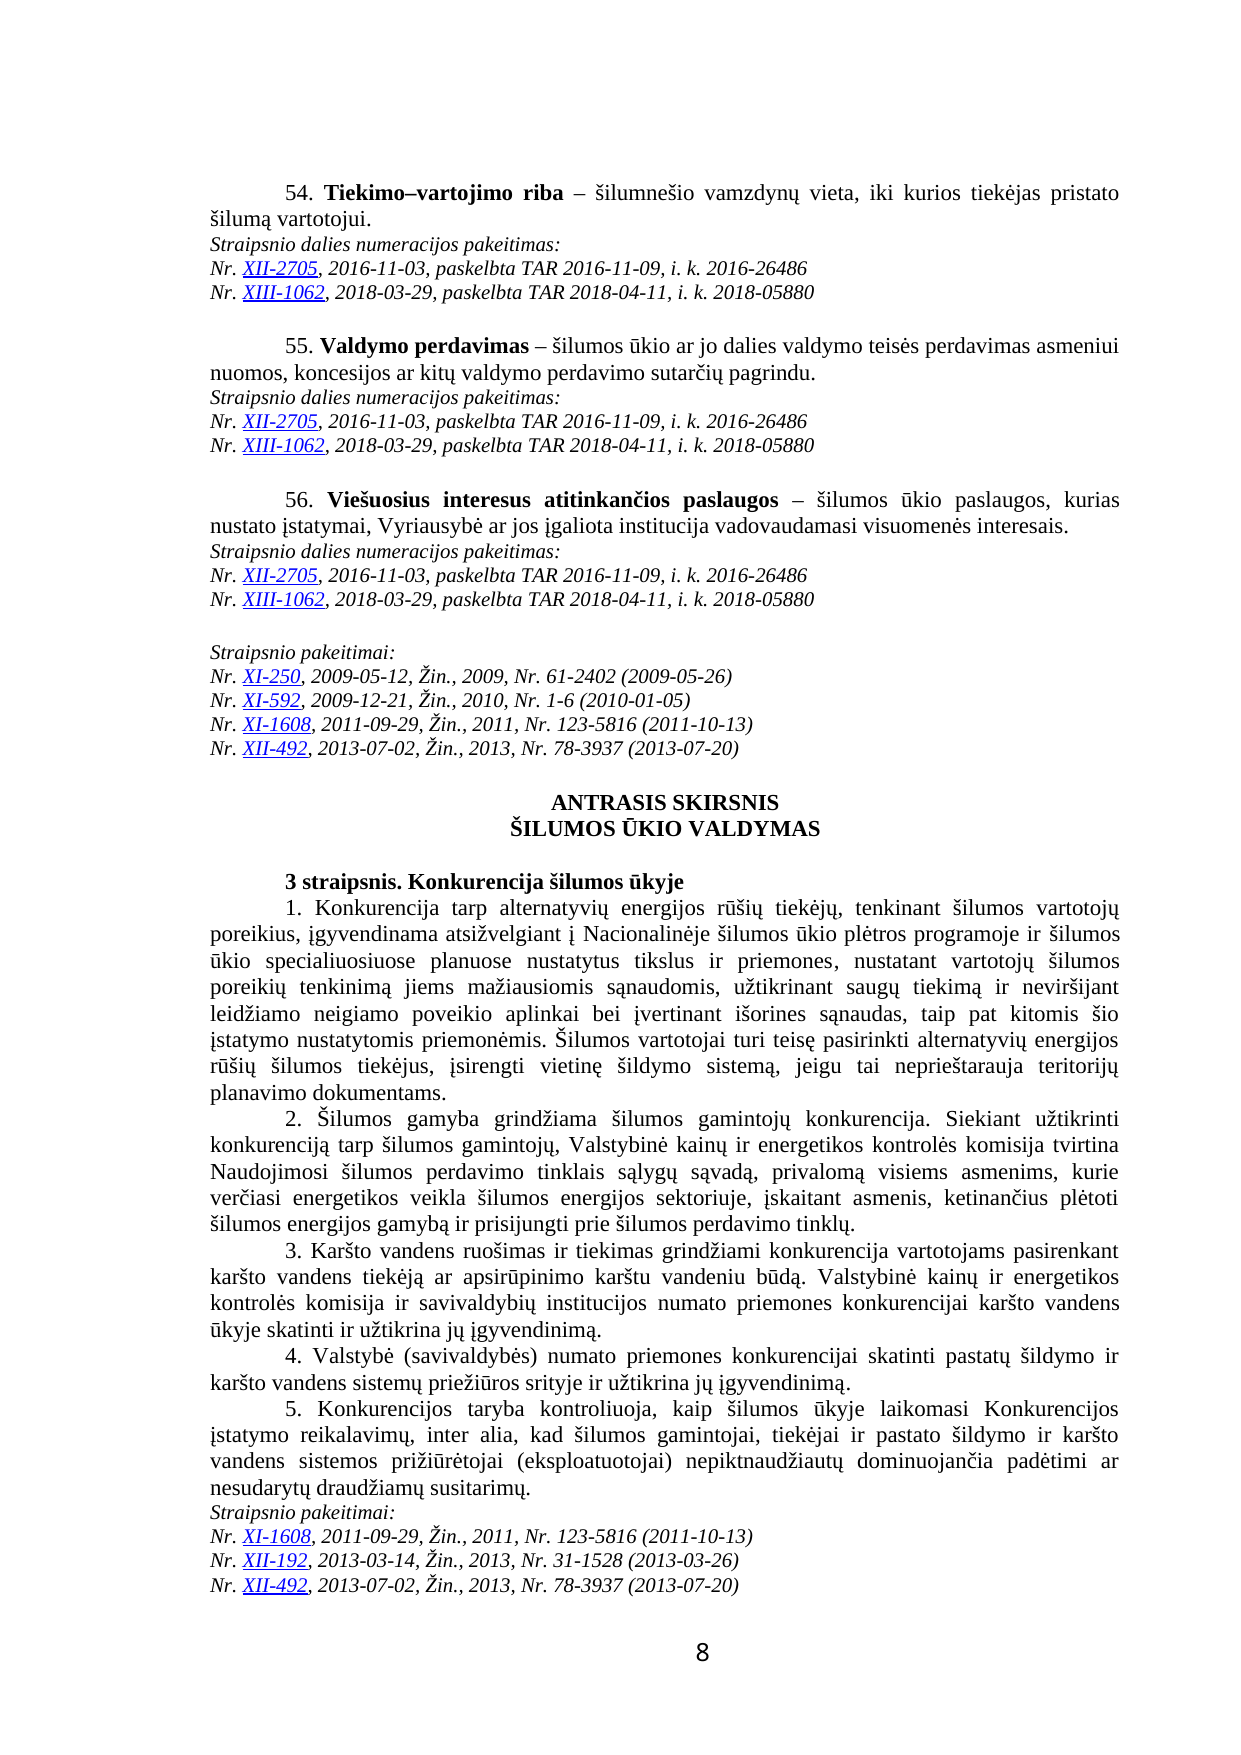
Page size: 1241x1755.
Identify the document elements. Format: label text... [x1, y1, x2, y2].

text Straipsnio pakeitimai: [210, 640, 1120, 664]
text Nr. XI-592, 2009-12-21, Žin., 2010, Nr. 1-6 (2010-01-05) [210, 688, 1120, 712]
text Nr. XIII-1062, 2018-03-29, paskelbta TAR 2018-04-11, i. k. 2018-05880 [210, 587, 1120, 611]
text ŠILUMOS ŪKIO VALDYMAS [210, 815, 1120, 841]
text Nr. XIII-1062, 2018-03-29, paskelbta TAR 2018-04-11, i. k. 2018-05880 [210, 433, 1120, 457]
text Nr. XII-492, 2013-07-02, Žin., 2013, Nr. 78-3937 (2013-07-20) [210, 736, 1120, 760]
text Nr. XI-1608, 2011-09-29, Žin., 2011, Nr. 123-5816 (2011-10-13) [210, 712, 1120, 736]
text Straipsnio pakeitimai: [210, 1500, 1120, 1524]
text Straipsnio dalies numeracijos pakeitimas: [210, 231, 1120, 256]
text Nr. XII-2705, 2016-11-03, paskelbta TAR 2016-11-09, i. k. 2016-26486 [210, 256, 1120, 279]
text Straipsnio dalies numeracijos pakeitimas: [210, 539, 1120, 563]
text Nr. XII-192, 2013-03-14, Žin., 2013, Nr. 31-1528 (2013-03-26) [210, 1548, 1120, 1572]
text 1. Konkurencija tarp alternatyvių energijos rūšių tiekėjų, tenkinant šilumos vartotojų poreikius, įgyvendinama atsižvelgiant į Nacionalinėje šilumos ūkio plėtros programoje ir šilumos ūkio specialiuosiuose planuose nustatytus tikslus ir priemones, nustatant vartotojų šilumos poreikių tenkinimą jiems mažiausiomis sąnaudomis, užtikrinant saugų tiekimą ir neviršijant leidžiamo neigiamo poveikio aplinkai bei įvertinant išorines sąnaudas, taip pat kitomis šio įstatymo nustatytomis priemonėmis. Šilumos vartotojai turi teisę pasirinkti alternatyvių energijos rūšių šilumos tiekėjus, įsirengti vietinę šildymo sistemą, jeigu tai neprieštarauja teritorijų planavimo dokumentams. [210, 894, 1120, 1105]
text 54. Tiekimo–vartojimo riba – šilumnešio vamzdynų vieta, iki kurios tiekėjas pristato šilumą vartotojui. [210, 179, 1120, 231]
text 3 straipsnis. Konkurencija šilumos ūkyje [210, 868, 1120, 894]
text 5. Konkurencijos taryba kontroliuoja, kaip šilumos ūkyje laikomasi Konkurencijos įstatymo reikalavimų, inter alia, kad šilumos gamintojai, tiekėjai ir pastato šildymo ir karšto vandens sistemos prižiūrėtojai (eksploatuotojai) nepiktnaudžiautų dominuojančia padėtimi ar nesudarytų draudžiamų susitarimų. [210, 1395, 1120, 1500]
text 2. Šilumos gamyba grindžiama šilumos gamintojų konkurencija. Siekiant užtikrinti konkurenciją tarp šilumos gamintojų, Valstybinė kainų ir energetikos kontrolės komisija tvirtina Naudojimosi šilumos perdavimo tinklais sąlygų sąvadą, privalomą visiems asmenims, kurie verčiasi energetikos veikla šilumos energijos sektoriuje, įskaitant asmenis, ketinančius plėtoti šilumos energijos gamybą ir prisijungti prie šilumos perdavimo tinklų. [210, 1105, 1120, 1237]
text Straipsnio dalies numeracijos pakeitimas: [210, 385, 1120, 409]
text 3. Karšto vandens ruošimas ir tiekimas grindžiami konkurencija vartotojams pasirenkant karšto vandens tiekėją ar apsirūpinimo karštu vandeniu būdą. Valstybinė kainų ir energetikos kontrolės komisija ir savivaldybių institucijos numato priemones konkurencijai karšto vandens ūkyje skatinti ir užtikrina jų įgyvendinimą. [210, 1237, 1120, 1342]
text 55. Valdymo perdavimas – šilumos ūkio ar jo dalies valdymo teisės perdavimas asmeniui nuomos, koncesijos ar kitų valdymo perdavimo sutarčių pagrindu. [210, 332, 1120, 385]
text Nr. XIII-1062, 2018-03-29, paskelbta TAR 2018-04-11, i. k. 2018-05880 [210, 279, 1120, 304]
text 56. Viešuosius interesus atitinkančios paslaugos – šilumos ūkio paslaugos, kurias nustato įstatymai, Vyriausybė ar jos įgaliota institucija vadovaudamasi visuomenės interesais. [210, 486, 1120, 539]
text Nr. XI-1608, 2011-09-29, Žin., 2011, Nr. 123-5816 (2011-10-13) [210, 1524, 1120, 1548]
text Nr. XII-492, 2013-07-02, Žin., 2013, Nr. 78-3937 (2013-07-20) [210, 1572, 1120, 1597]
text Nr. XII-2705, 2016-11-03, paskelbta TAR 2016-11-09, i. k. 2016-26486 [210, 563, 1120, 587]
text 4. Valstybė (savivaldybės) numato priemones konkurencijai skatinti pastatų šildymo ir karšto vandens sistemų priežiūros srityje ir užtikrina jų įgyvendinimą. [210, 1342, 1120, 1395]
text Nr. XII-2705, 2016-11-03, paskelbta TAR 2016-11-09, i. k. 2016-26486 [210, 409, 1120, 433]
text ANTRASIS SKIRSNIS [210, 789, 1120, 815]
text Nr. XI-250, 2009-05-12, Žin., 2009, Nr. 61-2402 (2009-05-26) [210, 664, 1120, 688]
